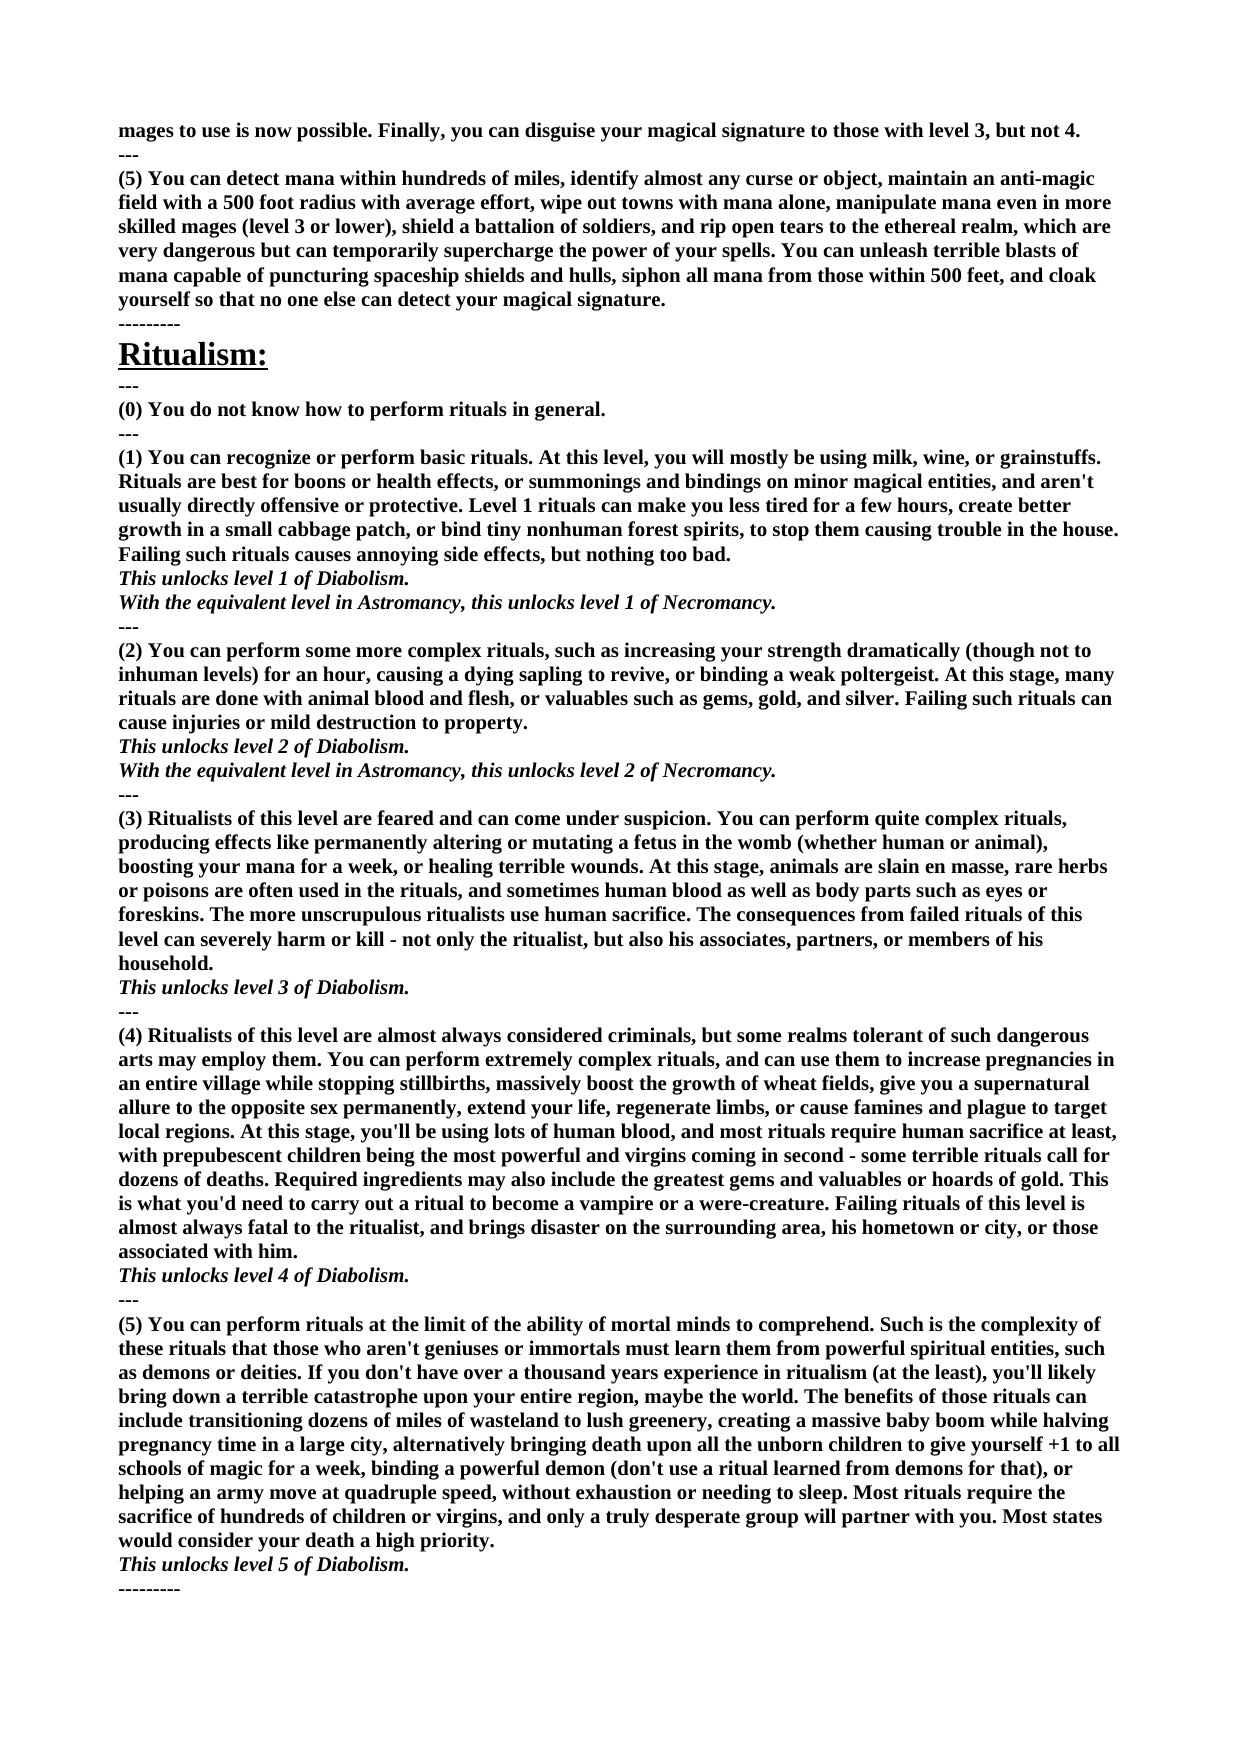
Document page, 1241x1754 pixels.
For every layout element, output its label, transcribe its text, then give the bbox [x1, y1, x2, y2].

subtitle (0) You do not know how to perform rituals in general. [118, 397, 1122, 421]
subtitle With the equivalent level in Astromancy, this unlocks level 2 of Necromancy. [118, 758, 1122, 782]
subtitle mages to use is now possible. Finally, you can disguise your magical signature to those with level 3, but not 4. [118, 118, 1122, 142]
subtitle This unlocks level 5 of Diabolism. [118, 1552, 1122, 1576]
subtitle --- [118, 421, 1122, 445]
subtitle (3) Ritualists of this level are feared and can come under suspicion. You can perform quite complex rituals, producing effects like permanently altering or mutating a fetus in the womb (whether human or animal), boosting your mana for a week, or healing terrible wounds. At this stage, animals are slain en masse, rare herbs or poisons are often used in the rituals, and sometimes human blood as well as body parts such as eyes or foreskins. The more unscrupulous ritualists use human sacrifice. The consequences from failed rituals of this level can severely harm or kill - not only the ritualist, but also his associates, partners, or members of his household. [118, 806, 1122, 974]
subtitle This unlocks level 1 of Diabolism. [118, 566, 1122, 589]
subtitle --- [118, 614, 1122, 638]
subtitle This unlocks level 4 of Diabolism. [118, 1263, 1122, 1287]
subtitle (2) You can perform some more complex rituals, such as increasing your strength dramatically (though not to inhuman levels) for an hour, causing a dying sapling to revive, or binding a weak poltergeist. At this stage, many rituals are done with animal blood and flesh, or valuables such as gems, gold, and silver. Failing such rituals can cause injuries or mild destruction to property. [118, 638, 1122, 734]
subtitle --- [118, 782, 1122, 806]
subtitle This unlocks level 3 of Diabolism. [118, 974, 1122, 999]
subtitle (4) Ritualists of this level are almost always considered criminals, but some realms tolerant of such dangerous arts may employ them. You can perform extremely complex rituals, and can use them to increase pregnancies in an entire village while stopping stillbirths, massively boost the growth of wheat fields, give you a supernatural allure to the opposite sex permanently, extend your life, regenerate limbs, or cause famines and plague to target local regions. At this stage, you'll be using lots of human blood, and most rituals require human sacrifice at least, with prepubescent children being the most powerful and virgins coming in second - some terrible rituals call for dozens of deaths. Required ingredients may also include the greatest gems and valuables or hoards of gold. This is what you'd need to carry out a ritual to become a vampire or a were-creature. Failing rituals of this level is almost always fatal to the ritualist, and brings disaster on the surrounding area, his hometown or city, or those associated with him. [118, 1023, 1122, 1263]
subtitle (5) You can detect mana within hundreds of miles, identify almost any curse or object, maintain an anti-magic field with a 500 foot radius with average effort, wipe out towns with mana alone, manipulate mana even in more skilled mages (level 3 or lower), shield a battalion of soldiers, and rip open tears to the ethereal realm, which are very dangerous but can temporarily supercharge the power of your spells. You can unleash terrible blasts of mana capable of puncturing spaceship shields and hulls, siphon all mana from those within 500 feet, and cloak yourself so that no one else can detect your magical signature. [118, 166, 1122, 311]
subtitle (1) You can recognize or perform basic rituals. At this level, you will mostly be using milk, wine, or grainstuffs. Rituals are best for boons or health effects, or summonings and bindings on minor magical entities, and aren't usually directly offensive or protective. Level 1 rituals can make you less tired for a few hours, create better growth in a small cabbage patch, or bind tiny nonhuman forest spirits, to stop them causing trouble in the house. Failing such rituals causes annoying side effects, but nothing too bad. [118, 445, 1122, 566]
subtitle --------- [118, 311, 1122, 335]
subtitle With the equivalent level in Astromancy, this unlocks level 1 of Necromancy. [118, 589, 1122, 614]
subtitle --- [118, 373, 1122, 397]
subtitle --- [118, 999, 1122, 1023]
subtitle This unlocks level 2 of Diabolism. [118, 734, 1122, 758]
subtitle (5) You can perform rituals at the limit of the ability of mortal minds to comprehend. Such is the complexity of these rituals that those who aren't geniuses or immortals must learn them from powerful spiritual entities, such as demons or deities. If you don't have over a thousand years experience in ritualism (at the least), you'll likely bring down a terrible catastrophe upon your entire region, maybe the world. The benefits of those rituals can include transitioning dozens of miles of wasteland to lush greenery, creating a massive baby boom while halving pregnancy time in a large city, alternatively bringing death upon all the unborn children to give yourself +1 to all schools of magic for a week, binding a powerful demon (don't use a ritual learned from demons for that), or helping an army move at quadruple speed, without exhaustion or needing to sleep. Most rituals require the sacrifice of hundreds of children or virgins, and only a truly desperate group will partner with you. Most states would consider your death a high priority. [118, 1311, 1122, 1552]
subtitle --------- [118, 1576, 1122, 1600]
subtitle --- [118, 1287, 1122, 1311]
subtitle --- [118, 142, 1122, 166]
subtitle Ritualism: [118, 335, 1122, 373]
